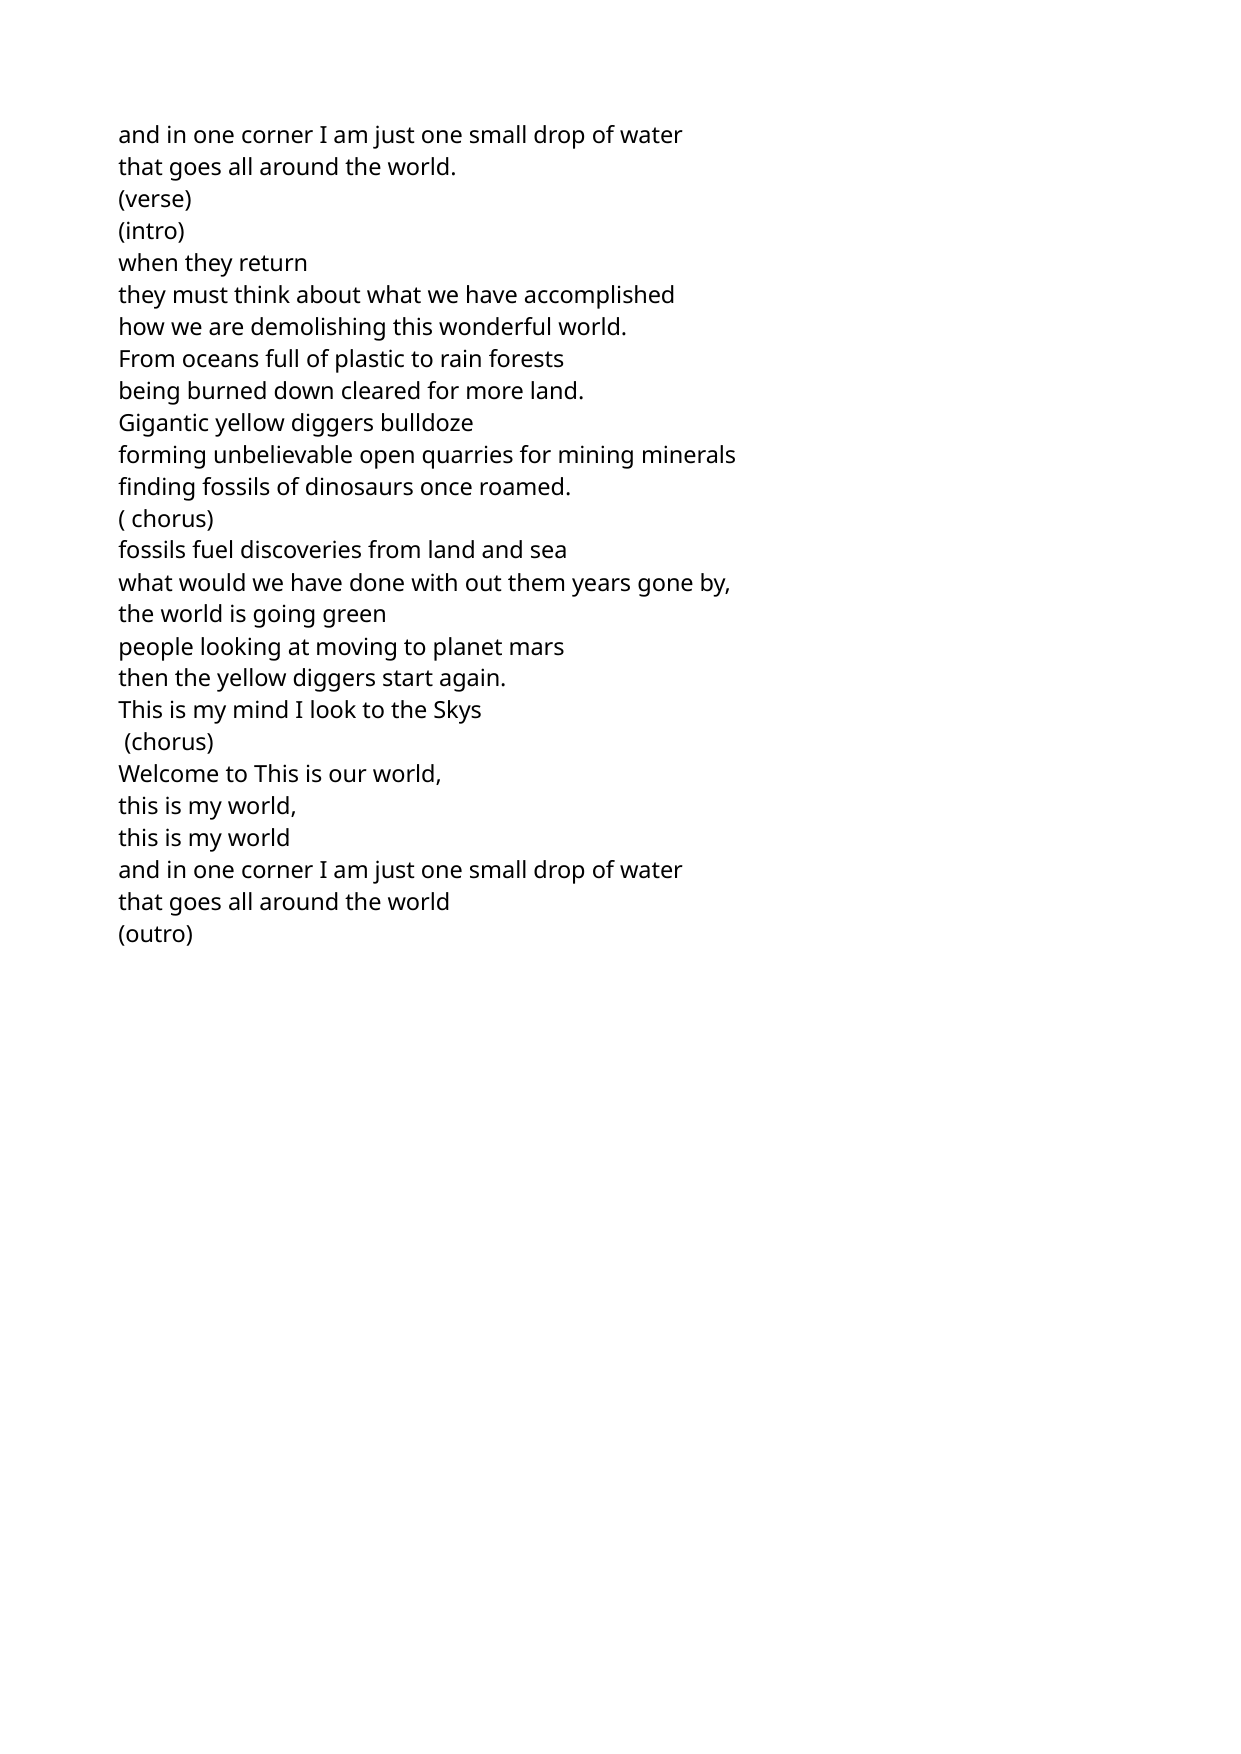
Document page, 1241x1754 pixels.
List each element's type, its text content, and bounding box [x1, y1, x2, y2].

text forming unbelievable open quarries for mining minerals [118, 438, 1122, 470]
text ( chorus) [118, 502, 1122, 534]
text and in one corner I am just one small drop of water [118, 118, 1122, 150]
text (chorus) [118, 726, 1122, 758]
text Welcome to This is our world, [118, 758, 1122, 790]
text (intro) [118, 214, 1122, 246]
text this is my world, [118, 790, 1122, 822]
text From oceans full of plastic to rain forests [118, 342, 1122, 374]
text that goes all around the world [118, 886, 1122, 918]
text (outro) [118, 918, 1122, 949]
text then the yellow diggers start again. [118, 662, 1122, 694]
text the world is going green [118, 598, 1122, 630]
text that goes all around the world. [118, 150, 1122, 182]
text This is my mind I look to the Skys [118, 694, 1122, 726]
text finding fossils of dinosaurs once roamed. [118, 470, 1122, 502]
text being burned down cleared for more land. [118, 374, 1122, 406]
text how we are demolishing this wonderful world. [118, 310, 1122, 342]
text people looking at moving to planet mars [118, 630, 1122, 662]
text what would we have done with out them years gone by, [118, 566, 1122, 598]
text they must think about what we have accomplished [118, 278, 1122, 310]
text when they return [118, 246, 1122, 278]
text Gigantic yellow diggers bulldoze [118, 406, 1122, 438]
text and in one corner I am just one small drop of water [118, 854, 1122, 886]
text (verse) [118, 182, 1122, 214]
text fossils fuel discoveries from land and sea [118, 534, 1122, 566]
text this is my world [118, 822, 1122, 854]
